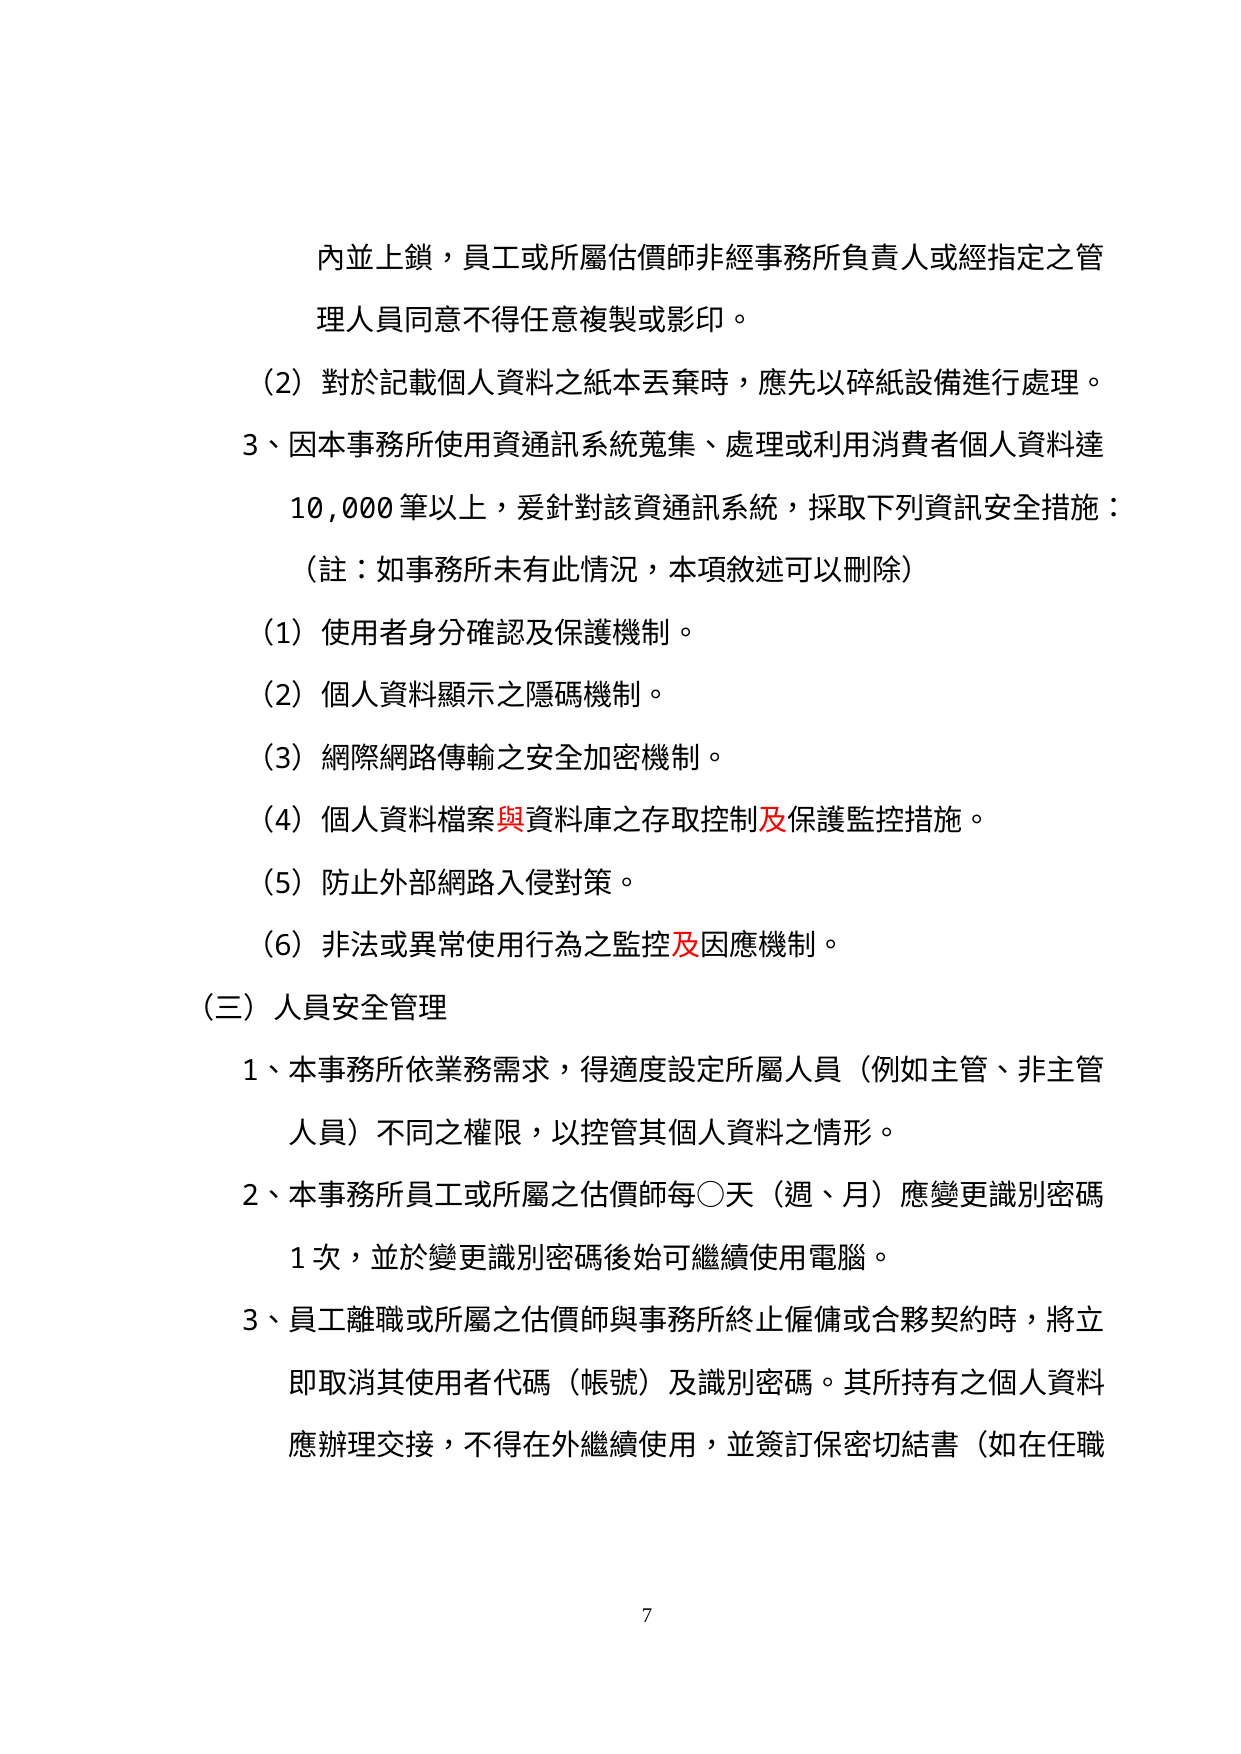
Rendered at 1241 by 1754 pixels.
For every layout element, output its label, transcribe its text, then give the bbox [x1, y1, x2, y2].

text （1）使用者身分確認及保護機制。 [245, 589, 1125, 651]
text 1、本事務所依業務需求，得適度設定所屬人員（例如主管、非主管人員）不同之權限，以控管其個人資料之情形。 [241, 1026, 1125, 1151]
text （5）防止外部網路入侵對策。 [245, 839, 1125, 901]
text （6）非法或異常使用行為之監控及因應機制。 [245, 901, 1125, 964]
text 3、因本事務所使用資通訊系統蒐集、處理或利用消費者個人資料達10,000筆以上，爰針對該資通訊系統，採取下列資訊安全措施：（註：如事務所未有此情況，本項敘述可以刪除） [241, 401, 1125, 589]
text 2、本事務所員工或所屬之估價師每○天（週、月）應變更識別密碼1次，並於變更識別密碼後始可繼續使用電腦。 [241, 1151, 1125, 1276]
text （三）人員安全管理 [185, 964, 1125, 1026]
text 內並上鎖，員工或所屬估價師非經事務所負責人或經指定之管理人員同意不得任意複製或影印。 [245, 214, 1125, 339]
text （2）個人資料顯示之隱碼機制。 [245, 651, 1125, 714]
text 3、員工離職或所屬之估價師與事務所終止僱傭或合夥契約時，將立即取消其使用者代碼（帳號）及識別密碼。其所持有之個人資料應辦理交接，不得在外繼續使用，並簽訂保密切結書（如在任職 [241, 1276, 1125, 1464]
text （3）網際網路傳輸之安全加密機制。 [245, 714, 1125, 776]
text （2）對於記載個人資料之紙本丟棄時，應先以碎紙設備進行處理。 [245, 339, 1125, 401]
text （4）個人資料檔案與資料庫之存取控制及保護監控措施。 [245, 776, 1125, 839]
